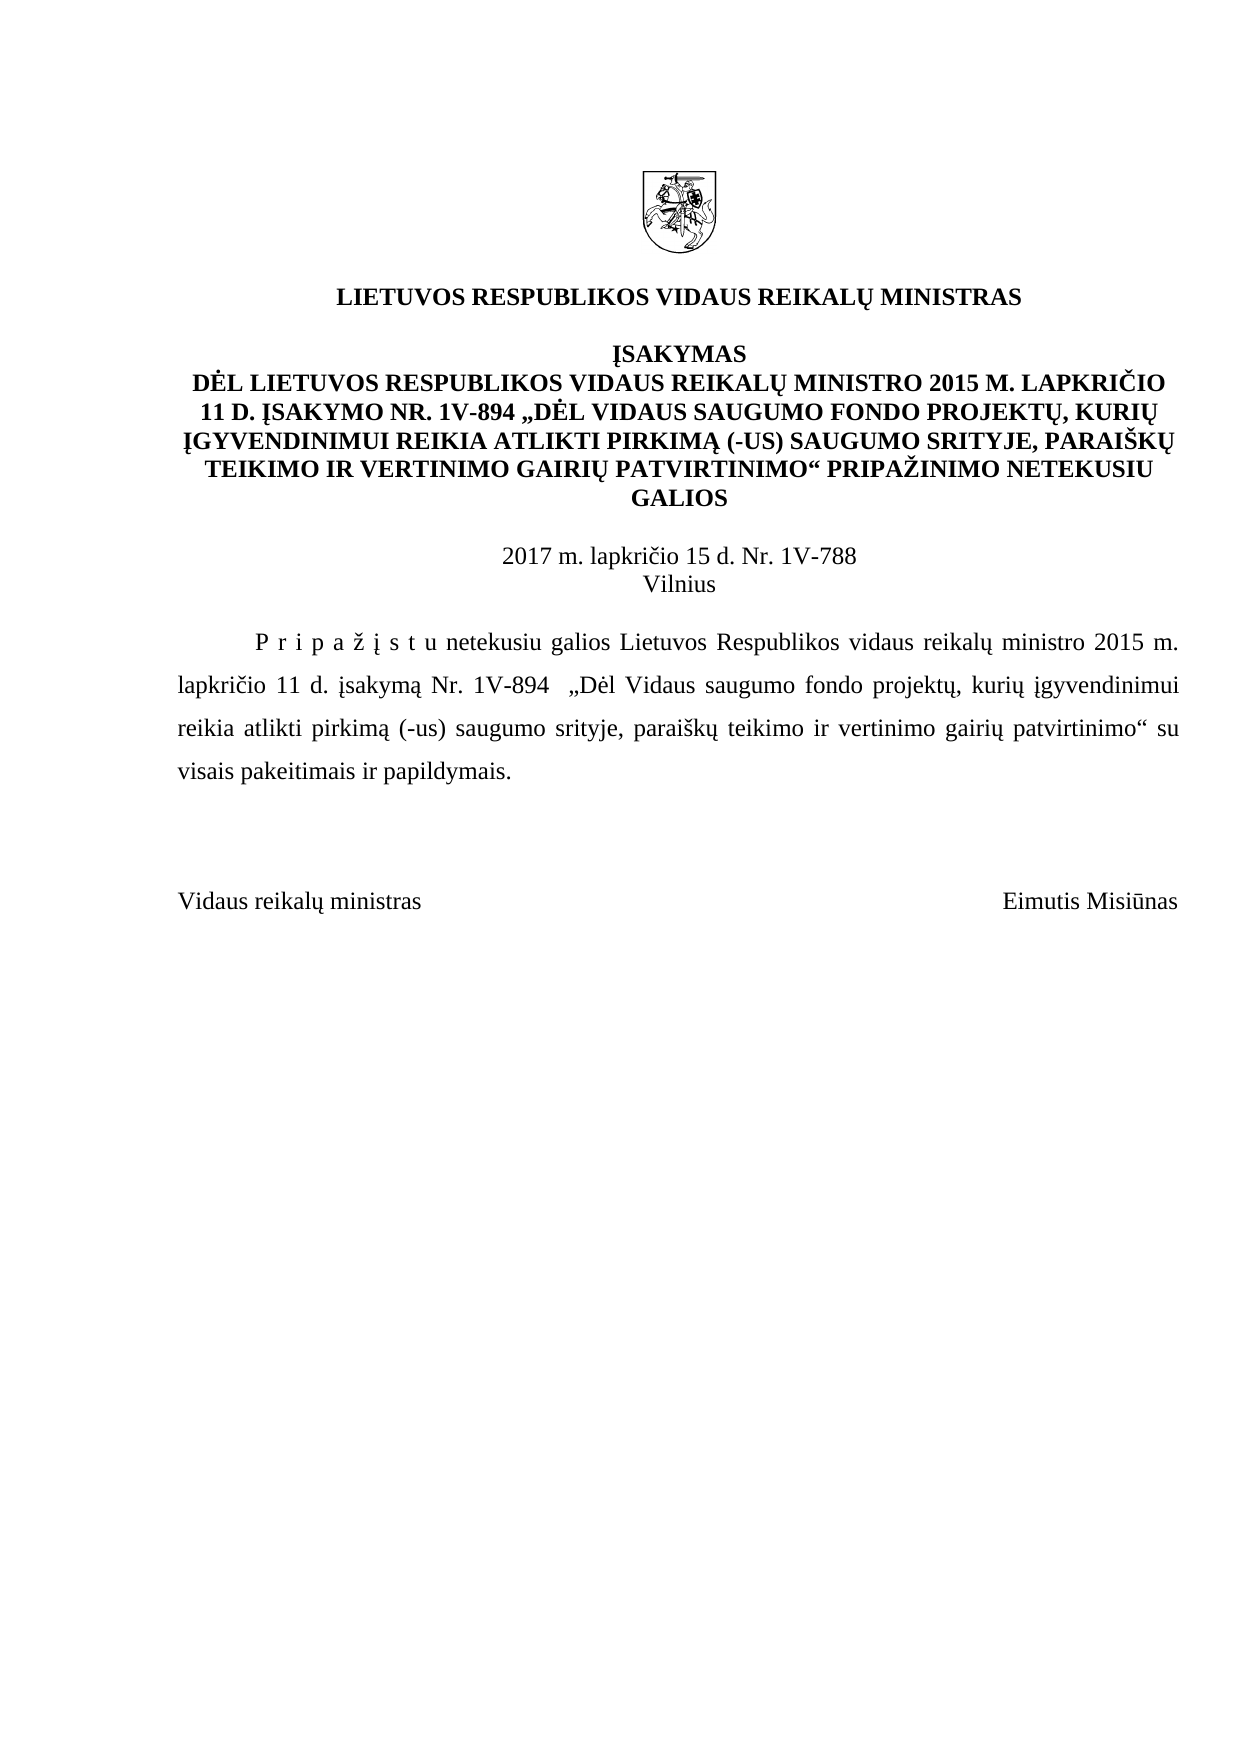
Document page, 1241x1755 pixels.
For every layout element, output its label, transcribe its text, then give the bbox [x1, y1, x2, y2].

text LIETUVOS RESPUBLIKOS VIDAUS REIKALŲ MINISTRAS [177, 282, 1181, 311]
text 2017 m. lapkričio 15 d. Nr. 1V-788 [177, 541, 1181, 569]
text ĮSAKYMAS [177, 339, 1181, 368]
text DĖL LIETUVOS RESPUBLIKOS VIDAUS REIKALŲ MINISTRO 2015 M. LAPKRIČIO 11 D. ĮSAKYMO NR. 1V-894 „DĖL VIDAUS SAUGUMO FONDO PROJEKTŲ, KURIŲ ĮGYVENDINIMUI REIKIA ATLIKTI PIRKIMĄ (-US) SAUGUMO SRITYJE, PARAIŠKŲ TEIKIMO IR VERTINIMO GAIRIŲ PATVIRTINIMO“ PRIPAŽINIMO NETEKUSIU GALIOS [177, 368, 1181, 512]
text Vilnius [177, 569, 1181, 598]
text Vidaus reikalų ministras Eimutis Misiūnas [177, 886, 1181, 914]
text P r i p a ž į s t u netekusiu galios Lietuvos Respublikos vidaus reikalų ministro 2015 m. lapkričio 11 d. įsakymą Nr. 1V-894 „Dėl Vidaus saugumo fondo projektų, kurių įgyvendinimui reikia atlikti pirkimą (-us) saugumo srityje, paraiškų teikimo ir vertinimo gairių patvirtinimo“ su visais pakeitimais ir papildymais. [177, 627, 1181, 785]
